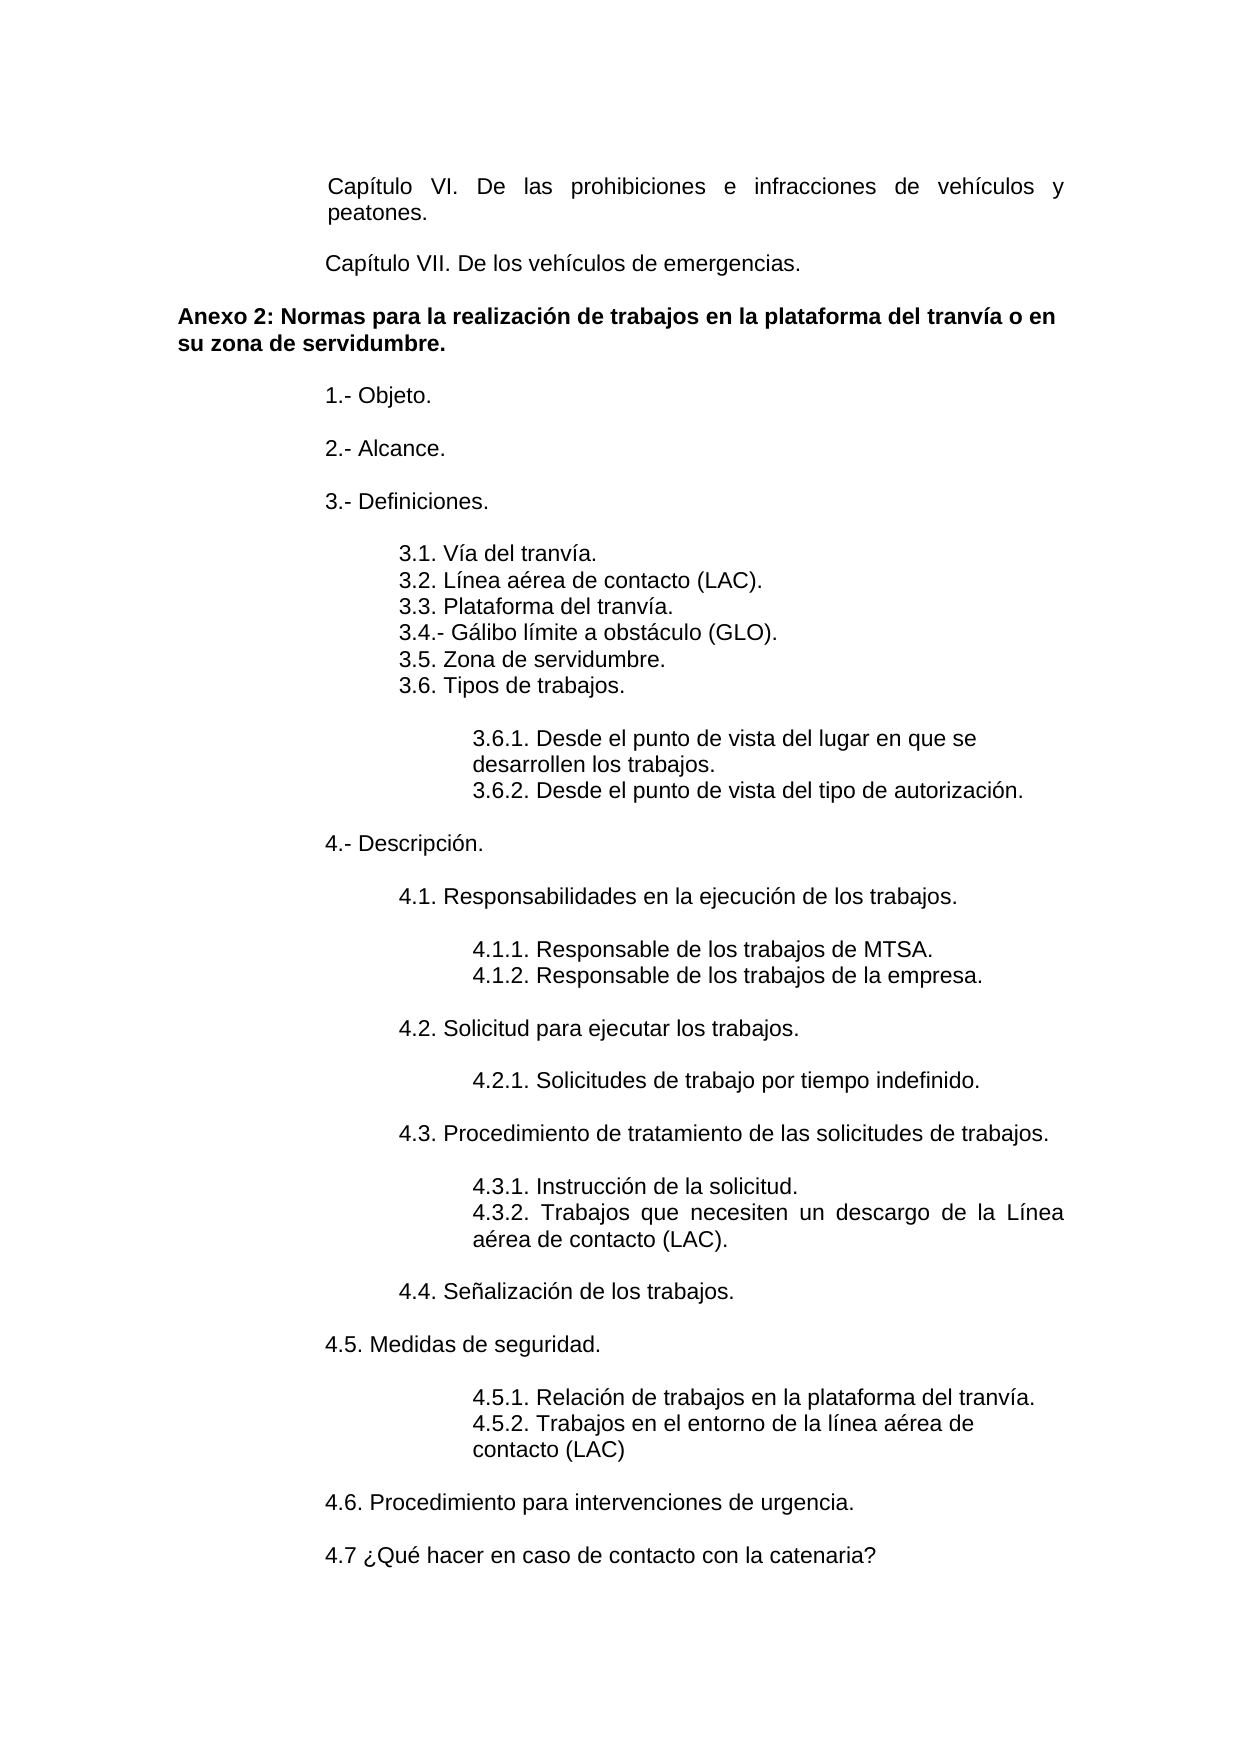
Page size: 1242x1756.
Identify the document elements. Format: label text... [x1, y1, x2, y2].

text 4.5. Medidas de seguridad. [325, 1331, 1064, 1357]
text 3.1. Vía del tranvía. [398, 540, 1064, 567]
text 4.2.1. Solicitudes de trabajo por tiempo indefinido. [472, 1067, 1064, 1094]
text 3.6.2. Desde el punto de vista del tipo de autorización. [472, 777, 1064, 804]
text 4.3.2. Trabajos que necesiten un descargo de la Línea aérea de contacto (LAC). [472, 1199, 1064, 1252]
text 3.4.- Gálibo límite a obstáculo (GLO). [398, 619, 1064, 646]
text 4.1.2. Responsable de los trabajos de la empresa. [472, 962, 1064, 988]
text Anexo 2: Normas para la realización de trabajos en la plataforma del tranvía o en su zona de servidumbre. [177, 303, 1064, 356]
text 4.- Descripción. [325, 830, 1064, 857]
text 4.1.1. Responsable de los trabajos de MTSA. [472, 936, 1064, 962]
text 3.6. Tipos de trabajos. [398, 672, 1064, 698]
text 1.- Objeto. [325, 382, 1064, 408]
text 3.2. Línea aérea de contacto (LAC). [398, 567, 1064, 593]
text 3.5. Zona de servidumbre. [398, 646, 1064, 672]
text 3.- Definiciones. [325, 488, 1064, 514]
text 4.3.1. Instrucción de la solicitud. [472, 1173, 1064, 1199]
text Capítulo VI. De las prohibiciones e infracciones de vehículos y peatones. [327, 173, 1064, 225]
text Capítulo VII. De los vehículos de emergencias. [325, 250, 1064, 277]
text 4.2. Solicitud para ejecutar los trabajos. [398, 1015, 1064, 1041]
text 4.3. Procedimiento de tratamiento de las solicitudes de trabajos. [398, 1120, 1064, 1146]
text 2.- Alcance. [325, 435, 1064, 461]
text 3.6.1. Desde el punto de vista del lugar en que se desarrollen los trabajos. [472, 725, 1064, 777]
text 4.4. Señalización de los trabajos. [398, 1278, 1064, 1304]
text 4.7 ¿Qué hacer en caso de contacto con la catenaria? [325, 1542, 1064, 1568]
text 4.5.1. Relación de trabajos en la plataforma del tranvía. [472, 1384, 1064, 1410]
text 4.1. Responsabilidades en la ejecución de los trabajos. [398, 883, 1064, 909]
text 3.3. Plataforma del tranvía. [398, 593, 1064, 619]
text 4.5.2. Trabajos en el entorno de la línea aérea de contacto (LAC) [472, 1410, 1064, 1463]
text 4.6. Procedimiento para intervenciones de urgencia. [325, 1489, 1064, 1515]
